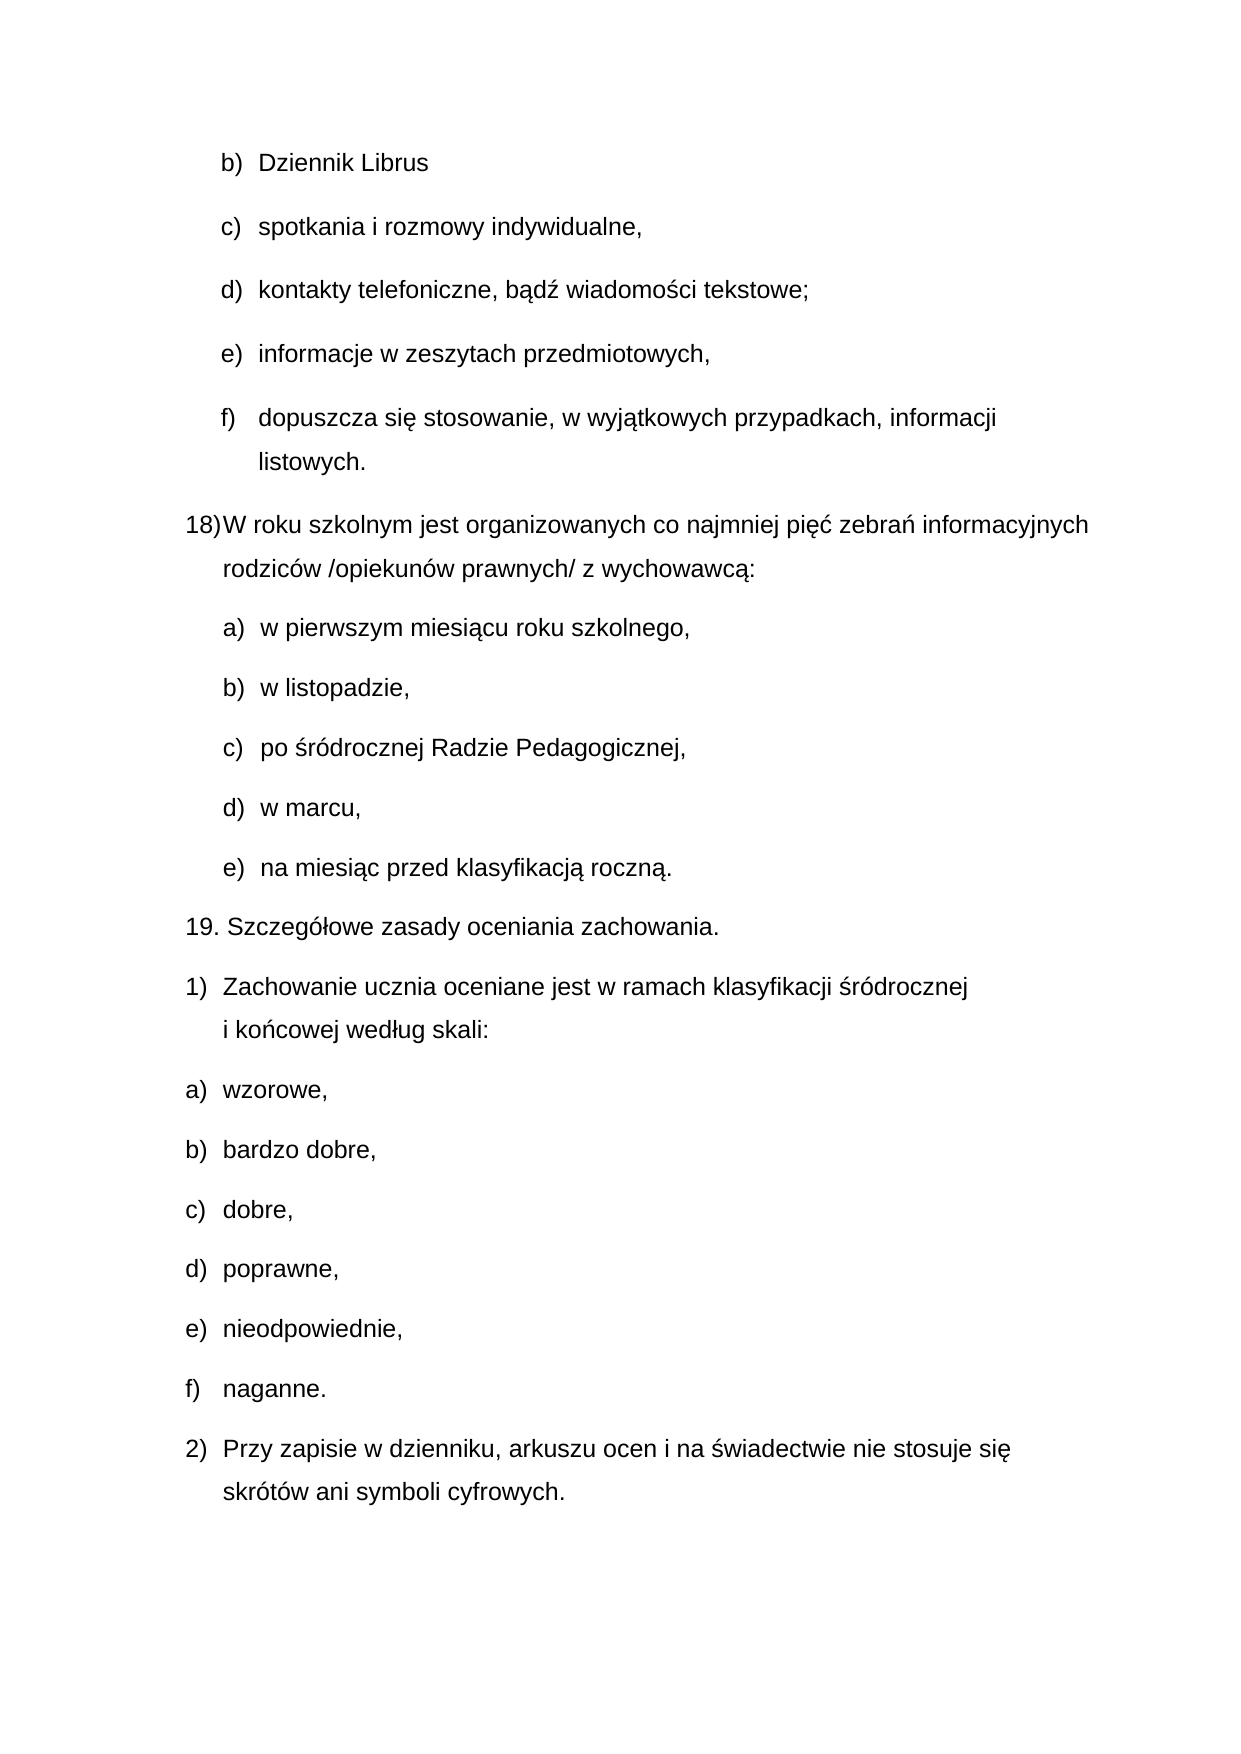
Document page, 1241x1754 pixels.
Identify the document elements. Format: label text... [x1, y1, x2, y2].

list W roku szkolnym jest organizowanych co najmniej pięć zebrań informacyjnych rodziców /opiekunów prawnych/ z wychowawcą: [185, 511, 1093, 582]
list dopuszcza się stosowanie, w wyjątkowych przypadkach, informacji listowych. [221, 403, 1093, 475]
list w listopadzie, [223, 673, 1093, 702]
list Przy zapisie w dzienniku, arkuszu ocen i na świadectwie nie stosuje się skrótów ani symboli cyfrowych. [185, 1434, 1093, 1506]
list 19. Szczegółowe zasady oceniania zachowania. [185, 912, 1093, 941]
list bardzo dobre, [185, 1135, 1093, 1164]
list w marcu, [223, 793, 1093, 822]
list kontakty telefoniczne, bądź wiadomości tekstowe; [221, 276, 1093, 304]
list dobre, [185, 1195, 1093, 1223]
list poprawne, [185, 1254, 1093, 1283]
list informacje w zeszytach przedmiotowych, [221, 339, 1093, 368]
list wzorowe, [185, 1075, 1093, 1104]
list w pierwszym miesiącu roku szkolnego, [223, 613, 1093, 642]
list spotkania i rozmowy indywidualne, [221, 212, 1093, 240]
list na miesiąc przed klasyfikacją roczną. [223, 853, 1093, 881]
list po śródrocznej Radzie Pedagogicznej, [223, 733, 1093, 762]
list naganne. [185, 1374, 1093, 1403]
list nieodpowiednie, [185, 1314, 1093, 1343]
list Zachowanie ucznia oceniane jest w ramach klasyfikacji śródrocznej i końcowej według skali: [185, 972, 1093, 1044]
list Dziennik Librus [221, 148, 1093, 176]
